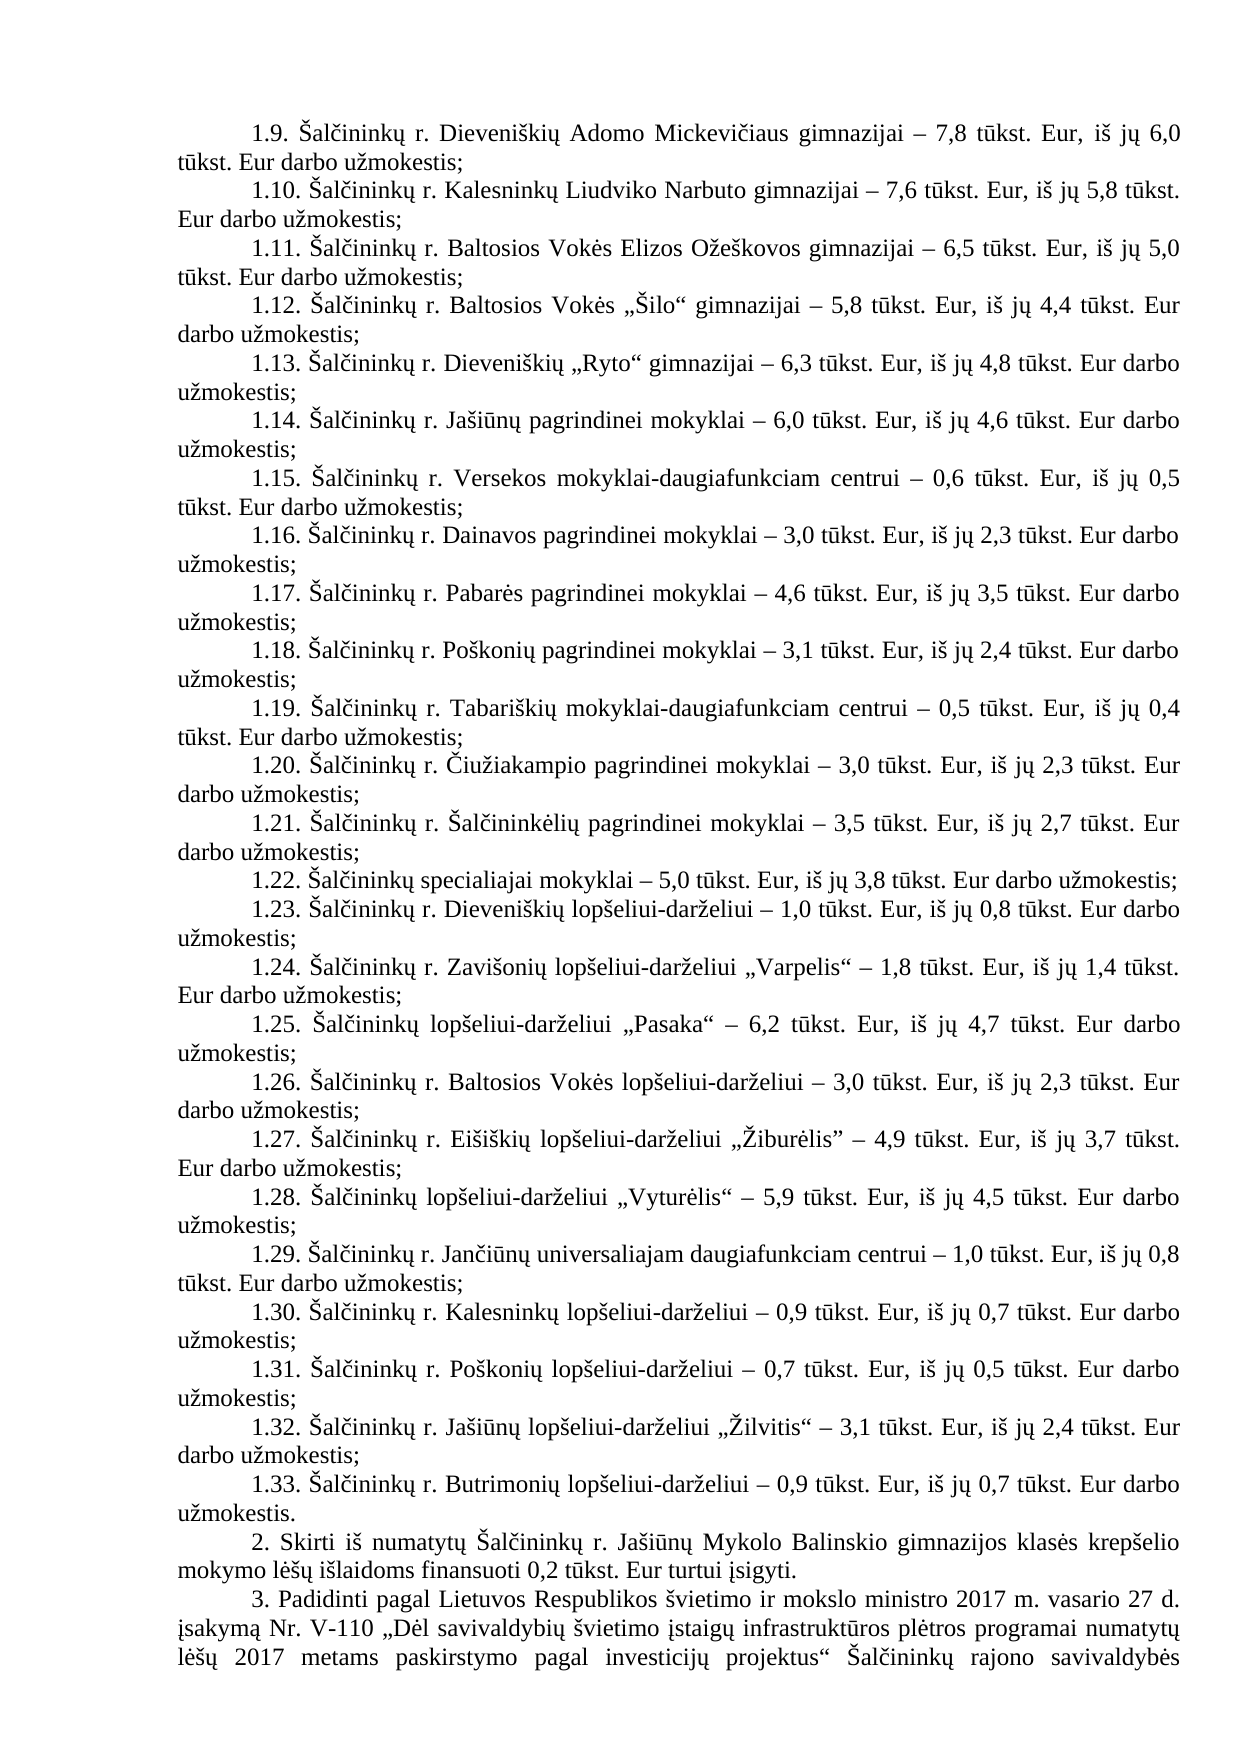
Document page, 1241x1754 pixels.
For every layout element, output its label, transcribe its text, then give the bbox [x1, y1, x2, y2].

text 1.29. Šalčininkų r. Jančiūnų universaliajam daugiafunkciam centrui – 1,0 tūkst. Eur, iš jų 0,8 tūkst. Eur darbo užmokestis; [177, 1239, 1181, 1297]
text 1.26. Šalčininkų r. Baltosios Vokės lopšeliui-darželiui – 3,0 tūkst. Eur, iš jų 2,3 tūkst. Eur darbo užmokestis; [177, 1067, 1181, 1124]
text 1.21. Šalčininkų r. Šalčininkėlių pagrindinei mokyklai – 3,5 tūkst. Eur, iš jų 2,7 tūkst. Eur darbo užmokestis; [177, 808, 1181, 866]
text 2. Skirti iš numatytų Šalčininkų r. Jašiūnų Mykolo Balinskio gimnazijos klasės krepšelio mokymo lėšų išlaidoms finansuoti 0,2 tūkst. Eur turtui įsigyti. [177, 1527, 1181, 1584]
text 1.30. Šalčininkų r. Kalesninkų lopšeliui-darželiui – 0,9 tūkst. Eur, iš jų 0,7 tūkst. Eur darbo užmokestis; [177, 1297, 1181, 1354]
text 1.14. Šalčininkų r. Jašiūnų pagrindinei mokyklai – 6,0 tūkst. Eur, iš jų 4,6 tūkst. Eur darbo užmokestis; [177, 406, 1181, 463]
text 1.19. Šalčininkų r. Tabariškių mokyklai-daugiafunkciam centrui – 0,5 tūkst. Eur, iš jų 0,4 tūkst. Eur darbo užmokestis; [177, 693, 1181, 751]
text 1.15. Šalčininkų r. Versekos mokyklai-daugiafunkciam centrui – 0,6 tūkst. Eur, iš jų 0,5 tūkst. Eur darbo užmokestis; [177, 463, 1181, 521]
text 1.33. Šalčininkų r. Butrimonių lopšeliui-darželiui – 0,9 tūkst. Eur, iš jų 0,7 tūkst. Eur darbo užmokestis. [177, 1469, 1181, 1527]
text 1.27. Šalčininkų r. Eišiškių lopšeliui-darželiui „Žiburėlis” – 4,9 tūkst. Eur, iš jų 3,7 tūkst. Eur darbo užmokestis; [177, 1124, 1181, 1182]
text 1.20. Šalčininkų r. Čiužiakampio pagrindinei mokyklai – 3,0 tūkst. Eur, iš jų 2,3 tūkst. Eur darbo užmokestis; [177, 751, 1181, 808]
text 1.32. Šalčininkų r. Jašiūnų lopšeliui-darželiui „Žilvitis“ – 3,1 tūkst. Eur, iš jų 2,4 tūkst. Eur darbo užmokestis; [177, 1412, 1181, 1469]
text 1.9. Šalčininkų r. Dieveniškių Adomo Mickevičiaus gimnazijai – 7,8 tūkst. Eur, iš jų 6,0 tūkst. Eur darbo užmokestis; [177, 118, 1181, 176]
text 1.10. Šalčininkų r. Kalesninkų Liudviko Narbuto gimnazijai – 7,6 tūkst. Eur, iš jų 5,8 tūkst. Eur darbo užmokestis; [177, 176, 1181, 233]
text 1.11. Šalčininkų r. Baltosios Vokės Elizos Ožeškovos gimnazijai – 6,5 tūkst. Eur, iš jų 5,0 tūkst. Eur darbo užmokestis; [177, 233, 1181, 291]
text 1.23. Šalčininkų r. Dieveniškių lopšeliui-darželiui – 1,0 tūkst. Eur, iš jų 0,8 tūkst. Eur darbo užmokestis; [177, 894, 1181, 952]
text 1.31. Šalčininkų r. Poškonių lopšeliui-darželiui – 0,7 tūkst. Eur, iš jų 0,5 tūkst. Eur darbo užmokestis; [177, 1354, 1181, 1412]
text 1.12. Šalčininkų r. Baltosios Vokės „Šilo“ gimnazijai – 5,8 tūkst. Eur, iš jų 4,4 tūkst. Eur darbo užmokestis; [177, 291, 1181, 348]
text 1.22. Šalčininkų specialiajai mokyklai – 5,0 tūkst. Eur, iš jų 3,8 tūkst. Eur darbo užmokestis; [177, 866, 1181, 894]
text 1.17. Šalčininkų r. Pabarės pagrindinei mokyklai – 4,6 tūkst. Eur, iš jų 3,5 tūkst. Eur darbo užmokestis; [177, 578, 1181, 636]
text 3. Padidinti pagal Lietuvos Respublikos švietimo ir mokslo ministro 2017 m. vasario 27 d. įsakymą Nr. V-110 „Dėl savivaldybių švietimo įstaigų infrastruktūros plėtros programai numatytų lėšų 2017 metams paskirstymo pagal investicijų projektus“ Šalčininkų rajono savivaldybės [177, 1584, 1181, 1671]
text 1.28. Šalčininkų lopšeliui-darželiui „Vyturėlis“ – 5,9 tūkst. Eur, iš jų 4,5 tūkst. Eur darbo užmokestis; [177, 1182, 1181, 1239]
text 1.16. Šalčininkų r. Dainavos pagrindinei mokyklai – 3,0 tūkst. Eur, iš jų 2,3 tūkst. Eur darbo užmokestis; [177, 521, 1181, 578]
text 1.18. Šalčininkų r. Poškonių pagrindinei mokyklai – 3,1 tūkst. Eur, iš jų 2,4 tūkst. Eur darbo užmokestis; [177, 636, 1181, 693]
text 1.24. Šalčininkų r. Zavišonių lopšeliui-darželiui „Varpelis“ – 1,8 tūkst. Eur, iš jų 1,4 tūkst. Eur darbo užmokestis; [177, 952, 1181, 1009]
text 1.13. Šalčininkų r. Dieveniškių „Ryto“ gimnazijai – 6,3 tūkst. Eur, iš jų 4,8 tūkst. Eur darbo užmokestis; [177, 348, 1181, 406]
text 1.25. Šalčininkų lopšeliui-darželiui „Pasaka“ – 6,2 tūkst. Eur, iš jų 4,7 tūkst. Eur darbo užmokestis; [177, 1009, 1181, 1067]
